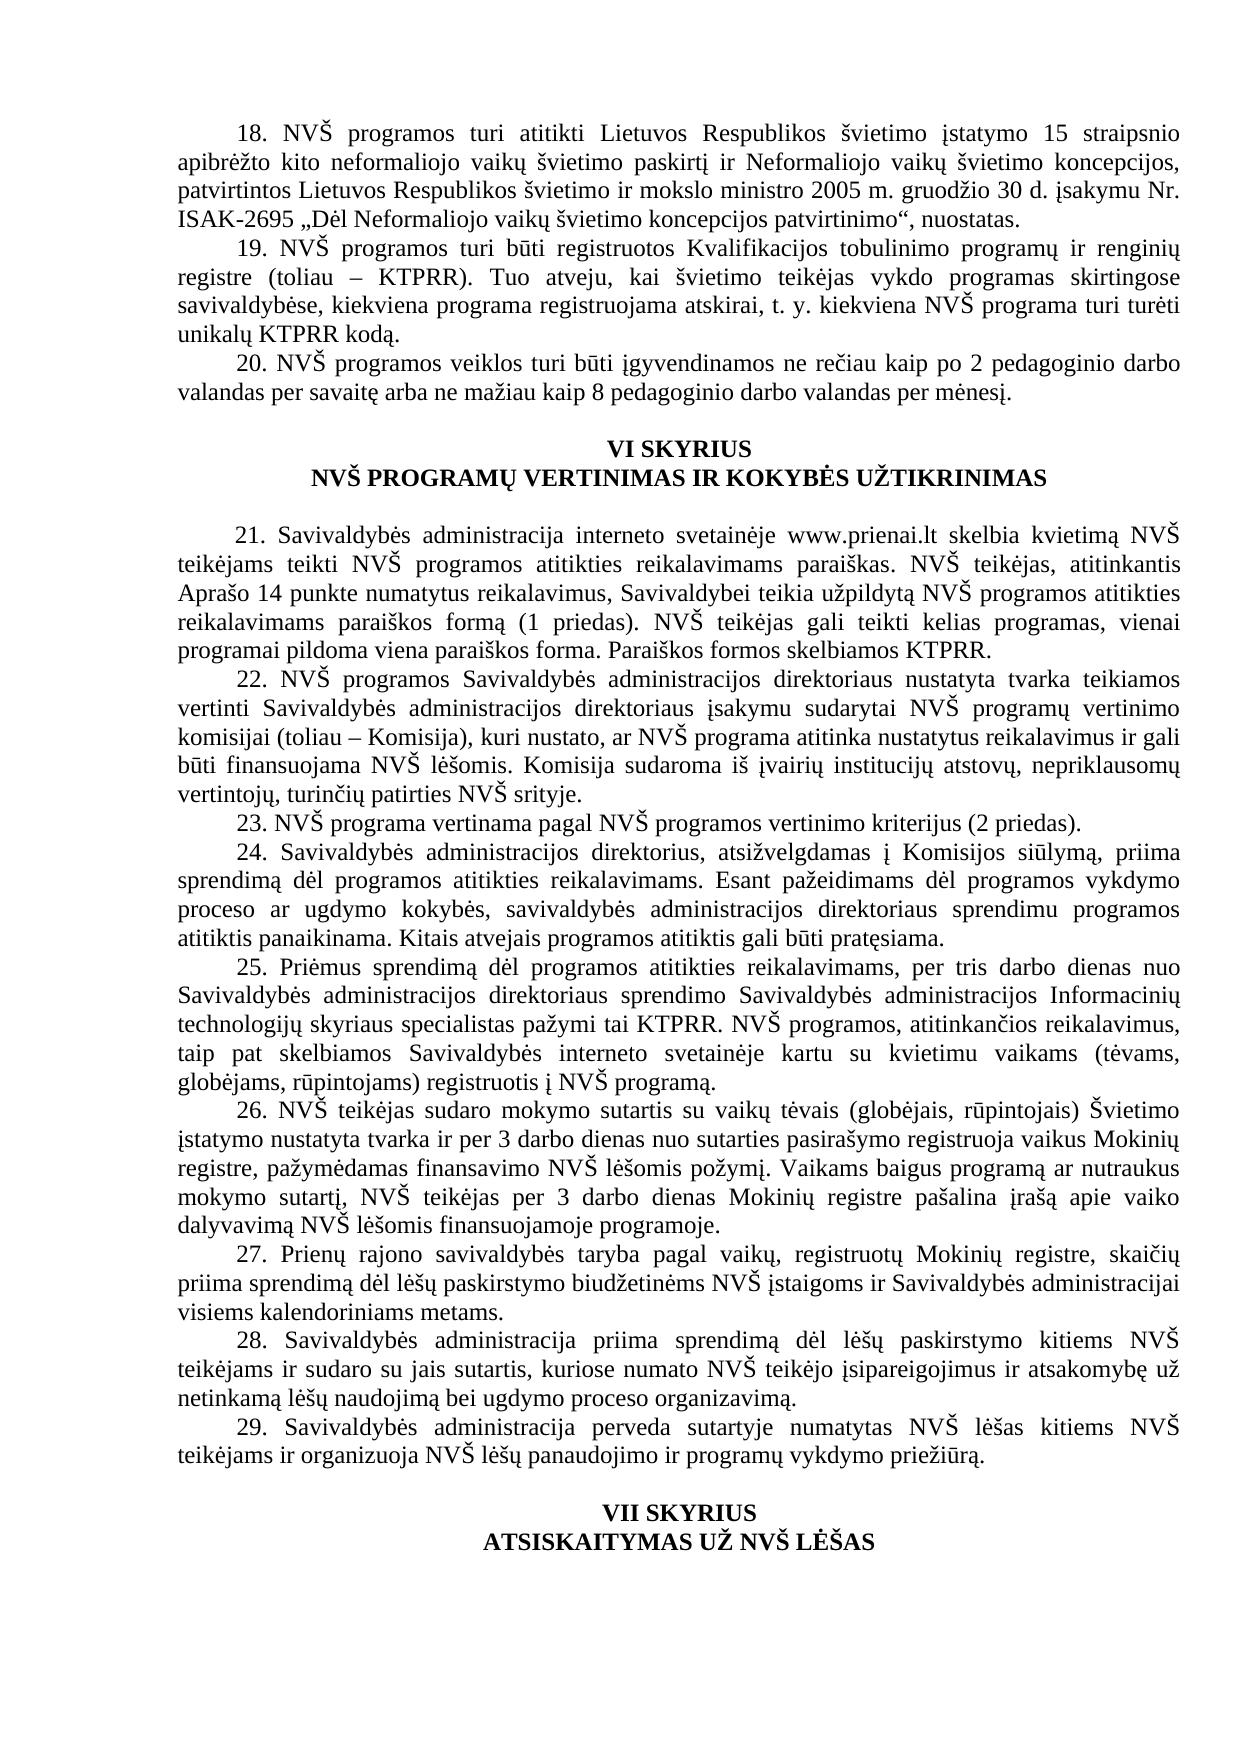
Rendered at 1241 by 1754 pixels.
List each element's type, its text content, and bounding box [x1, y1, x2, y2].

text 24. Savivaldybės administracijos direktorius, atsižvelgdamas į Komisijos siūlymą, priima sprendimą dėl programos atitikties reikalavimams. Esant pažeidimams dėl programos vykdymo proceso ar ugdymo kokybės, savivaldybės administracijos direktoriaus sprendimu programos atitiktis panaikinama. Kitais atvejais programos atitiktis gali būti pratęsiama. [177, 837, 1181, 952]
text NVŠ PROGRAMŲ VERTINIMAS IR KOKYBĖS UŽTIKRINIMAS [177, 463, 1181, 492]
text 28. Savivaldybės administracija priima sprendimą dėl lėšų paskirstymo kitiems NVŠ teikėjams ir sudaro su jais sutartis, kuriose numato NVŠ teikėjo įsipareigojimus ir atsakomybę už netinkamą lėšų naudojimą bei ugdymo proceso organizavimą. [177, 1326, 1181, 1412]
text 25. Priėmus sprendimą dėl programos atitikties reikalavimams, per tris darbo dienas nuo Savivaldybės administracijos direktoriaus sprendimo Savivaldybės administracijos Informacinių technologijų skyriaus specialistas pažymi tai KTPRR. NVŠ programos, atitinkančios reikalavimus, taip pat skelbiamos Savivaldybės interneto svetainėje kartu su kvietimu vaikams (tėvams, globėjams, rūpintojams) registruotis į NVŠ programą. [177, 952, 1181, 1096]
text 27. Prienų rajono savivaldybės taryba pagal vaikų, registruotų Mokinių registre, skaičių priima sprendimą dėl lėšų paskirstymo biudžetinėms NVŠ įstaigoms ir Savivaldybės administracijai visiems kalendoriniams metams. [177, 1239, 1181, 1326]
text VI SKYRIUS [177, 434, 1181, 463]
text 20. NVŠ programos veiklos turi būti įgyvendinamos ne rečiau kaip po 2 pedagoginio darbo valandas per savaitę arba ne mažiau kaip 8 pedagoginio darbo valandas per mėnesį. [177, 348, 1181, 406]
text 26. NVŠ teikėjas sudaro mokymo sutartis su vaikų tėvais (globėjais, rūpintojais) Švietimo įstatymo nustatyta tvarka ir per 3 darbo dienas nuo sutarties pasirašymo registruoja vaikus Mokinių registre, pažymėdamas finansavimo NVŠ lėšomis požymį. Vaikams baigus programą ar nutraukus mokymo sutartį, NVŠ teikėjas per 3 darbo dienas Mokinių registre pašalina įrašą apie vaiko dalyvavimą NVŠ lėšomis finansuojamoje programoje. [177, 1096, 1181, 1239]
text ATSISKAITYMAS UŽ NVŠ LĖŠAS [177, 1527, 1181, 1556]
text 22. NVŠ programos Savivaldybės administracijos direktoriaus nustatyta tvarka teikiamos vertinti Savivaldybės administracijos direktoriaus įsakymu sudarytai NVŠ programų vertinimo komisijai (toliau – Komisija), kuri nustato, ar NVŠ programa atitinka nustatytus reikalavimus ir gali būti finansuojama NVŠ lėšomis. Komisija sudaroma iš įvairių institucijų atstovų, nepriklausomų vertintojų, turinčių patirties NVŠ srityje. [177, 664, 1181, 808]
text VII SKYRIUS [177, 1498, 1181, 1527]
text 23. NVŠ programa vertinama pagal NVŠ programos vertinimo kriterijus (2 priedas). [177, 808, 1181, 837]
text 21. Savivaldybės administracija interneto svetainėje www.prienai.lt skelbia kvietimą NVŠ teikėjams teikti NVŠ programos atitikties reikalavimams paraiškas. NVŠ teikėjas, atitinkantis Aprašo 14 punkte numatytus reikalavimus, Savivaldybei teikia užpildytą NVŠ programos atitikties reikalavimams paraiškos formą (1 priedas). NVŠ teikėjas gali teikti kelias programas, vienai programai pildoma viena paraiškos forma. Paraiškos formos skelbiamos KTPRR. [177, 521, 1181, 664]
text 19. NVŠ programos turi būti registruotos Kvalifikacijos tobulinimo programų ir renginių registre (toliau – KTPRR). Tuo atveju, kai švietimo teikėjas vykdo programas skirtingose savivaldybėse, kiekviena programa registruojama atskirai, t. y. kiekviena NVŠ programa turi turėti unikalų KTPRR kodą. [177, 233, 1181, 348]
text 29. Savivaldybės administracija perveda sutartyje numatytas NVŠ lėšas kitiems NVŠ teikėjams ir organizuoja NVŠ lėšų panaudojimo ir programų vykdymo priežiūrą. [177, 1412, 1181, 1469]
text 18. NVŠ programos turi atitikti Lietuvos Respublikos švietimo įstatymo 15 straipsnio apibrėžto kito neformaliojo vaikų švietimo paskirtį ir Neformaliojo vaikų švietimo koncepcijos, patvirtintos Lietuvos Respublikos švietimo ir mokslo ministro 2005 m. gruodžio 30 d. įsakymu Nr. ISAK-2695 „Dėl Neformaliojo vaikų švietimo koncepcijos patvirtinimo“, nuostatas. [177, 118, 1181, 233]
